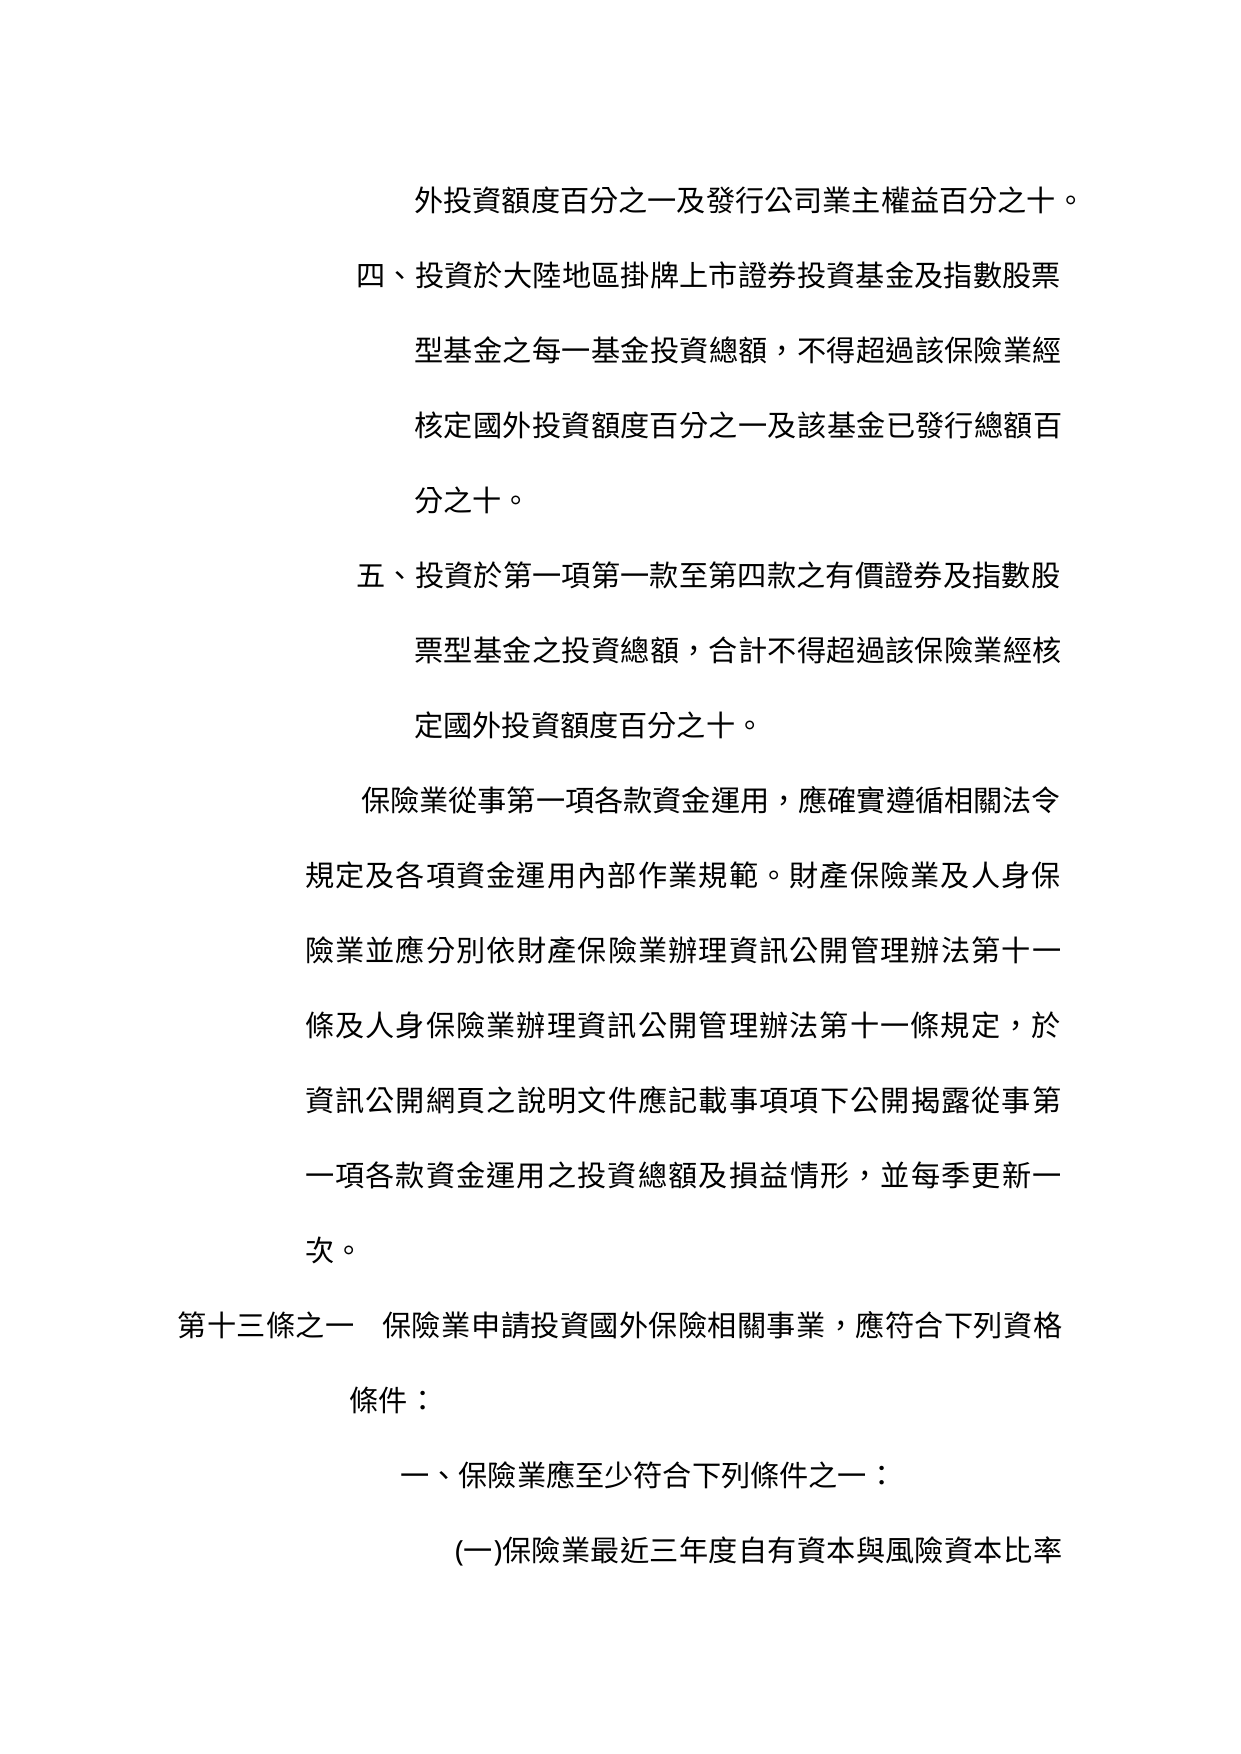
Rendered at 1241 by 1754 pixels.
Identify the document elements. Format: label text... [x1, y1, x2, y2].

text 保險業從事第一項各款資金運用，應確實遵循相關法令規定及各項資金運用內部作業規範。財產保險業及人身保險業並應分別依財產保險業辦理資訊公開管理辦法第十一條及人身保險業辦理資訊公開管理辦法第十一條規定，於資訊公開網頁之說明文件應記載事項項下公開揭露從事第一項各款資金運用之投資總額及損益情形，並每季更新一次。 [305, 761, 1062, 1286]
text 第十三條之一 保險業申請投資國外保險相關事業，應符合下列資格條件： [177, 1286, 1063, 1436]
text 五、投資於第一項第一款至第四款之有價證券及指數股票型基金之投資總額，合計不得超過該保險業經核定國外投資額度百分之十。 [356, 536, 1063, 761]
text (一)保險業最近三年度自有資本與風險資本比率 [455, 1511, 1063, 1586]
text 一、保險業應至少符合下列條件之一： [360, 1436, 1063, 1511]
text 四、投資於大陸地區掛牌上市證券投資基金及指數股票型基金之每一基金投資總額，不得超過該保險業經核定國外投資額度百分之一及該基金已發行總額百分之十。 [356, 236, 1063, 536]
text 三、投資於同一公司所發行符合第一項第二款及第三款之有價證券投資總額，不得超過該保險業經核定國外投資額度百分之一及發行公司業主權益百分之十。 [356, 161, 1063, 236]
